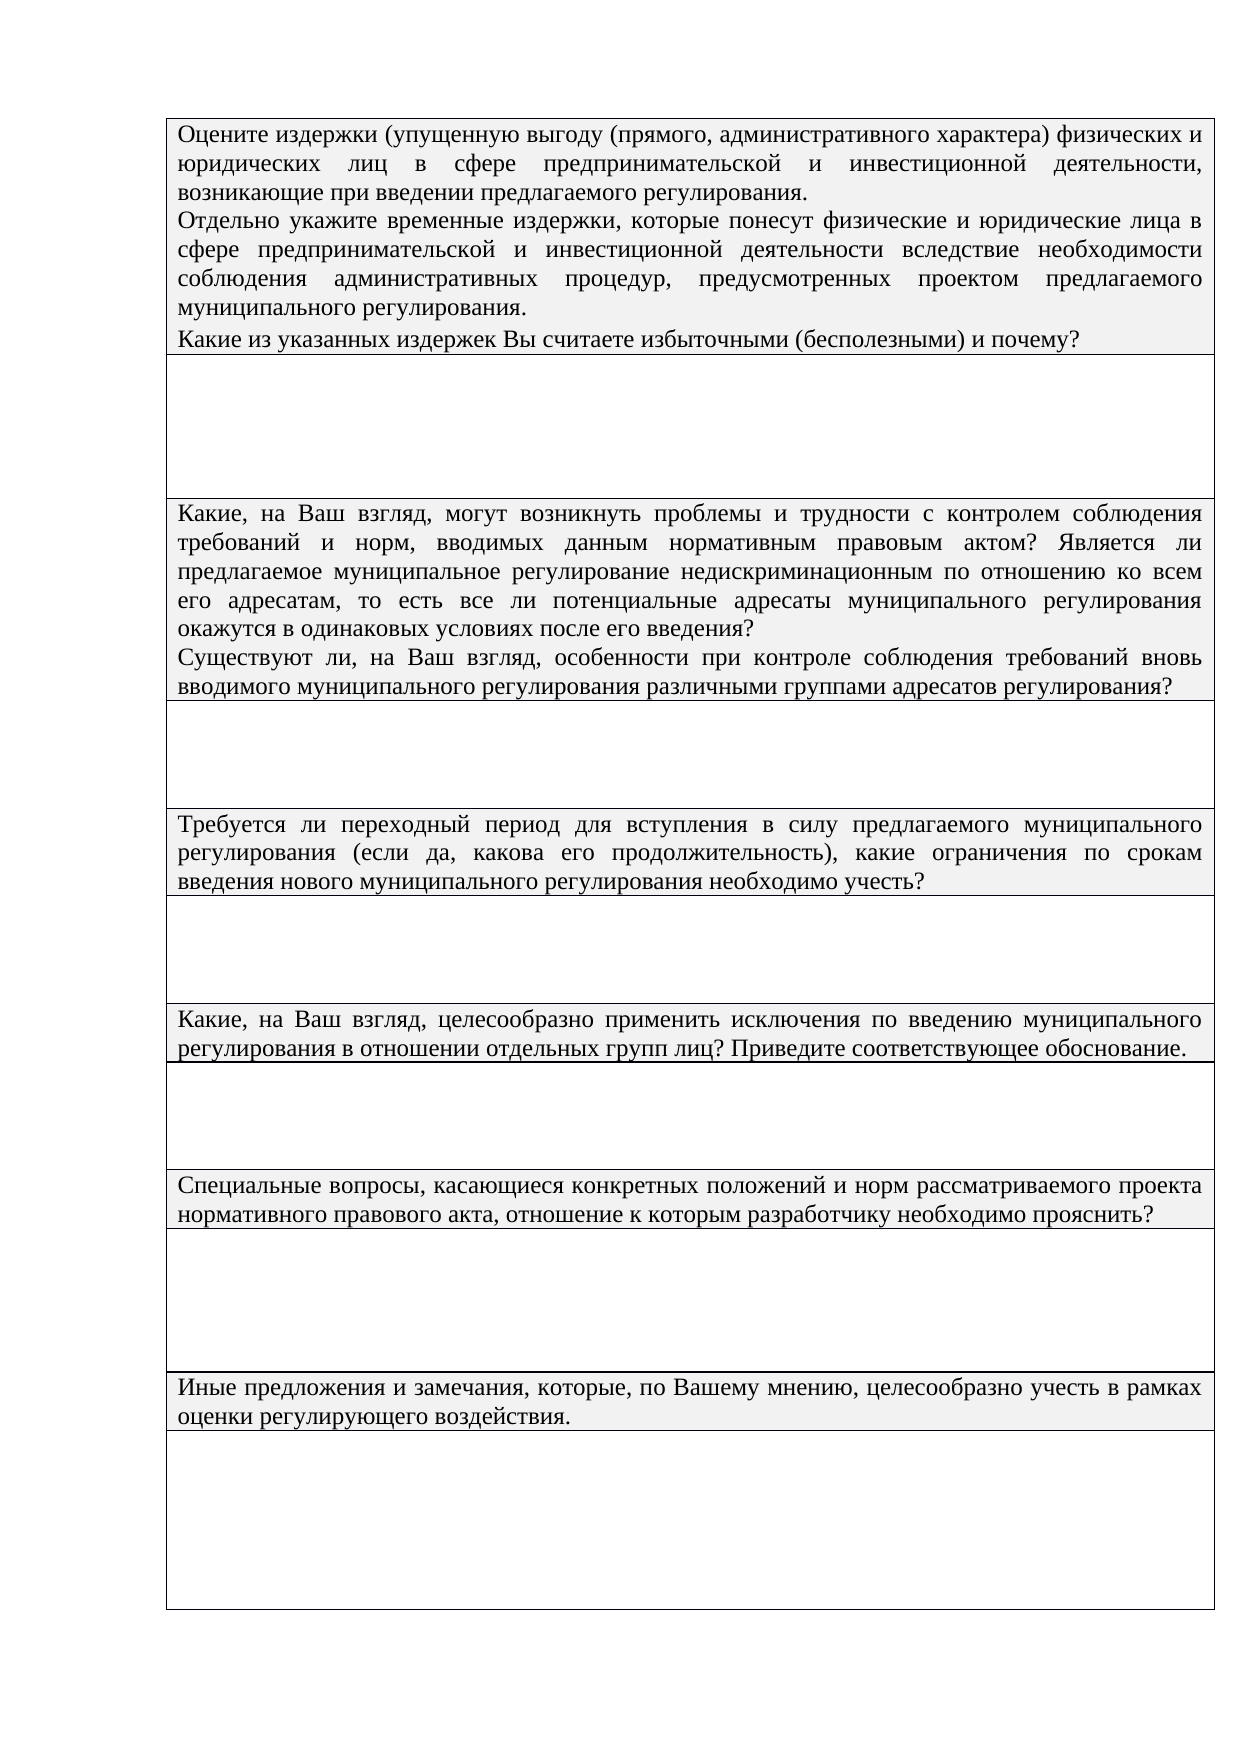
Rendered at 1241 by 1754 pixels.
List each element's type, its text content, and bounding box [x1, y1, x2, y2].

table_cell Иные предложения и замечания, которые, по Вашему мнению, целесообразно учесть в рамках оценки регулирующего воздействия. [167, 1373, 1214, 1430]
table_cell [167, 1229, 1214, 1371]
table_cell Какие, на Ваш взгляд, могут возникнуть проблемы и трудности с контролем соблюдения требований и норм, вводимых данным нормативным правовым актом? Является ли предлагаемое муниципальное регулирование недискриминационным по отношению ко всем его адресатам, то есть все ли потенциальные адресаты муниципального регулирования окажутся в одинаковых условиях после его введения? Существуют ли, на Ваш взгляд, особенности при контроле соблюдения требований вновь вводимого муниципального регулирования различными группами адресатов регулирования? [167, 499, 1214, 700]
table_cell [167, 355, 1214, 497]
table_cell Какие, на Ваш взгляд, целесообразно применить исключения по введению муниципального регулирования в отношении отдельных групп лиц? Приведите соответствующее обоснование. [167, 1004, 1214, 1061]
table_cell [167, 1431, 1214, 1609]
table_cell [167, 1063, 1214, 1169]
table_cell Специальные вопросы, касающиеся конкретных положений и норм рассматриваемого проекта нормативного правового акта, отношение к которым разработчику необходимо прояснить? [167, 1170, 1214, 1228]
table_cell Оцените издержки (упущенную выгоду (прямого, административного характера) физических и юридических лиц в сфере предпринимательской и инвестиционной деятельности, возникающие при введении предлагаемого регулирования. Отдельно укажите временные издержки, которые понесут физические и юридические лица в сфере предпринимательской и инвестиционной деятельности вследствие необходимости соблюдения административных процедур, предусмотренных проектом предлагаемого муниципального регулирования. Какие из указанных издержек Вы считаете избыточными (бесполезными) и почему? [167, 119, 1214, 354]
table_cell Требуется ли переходный период для вступления в силу предлагаемого муниципального регулирования (если да, какова его продолжительность), какие ограничения по срокам введения нового муниципального регулирования необходимо учесть? [167, 809, 1214, 895]
table_cell [167, 701, 1214, 808]
table_cell [167, 896, 1214, 1003]
